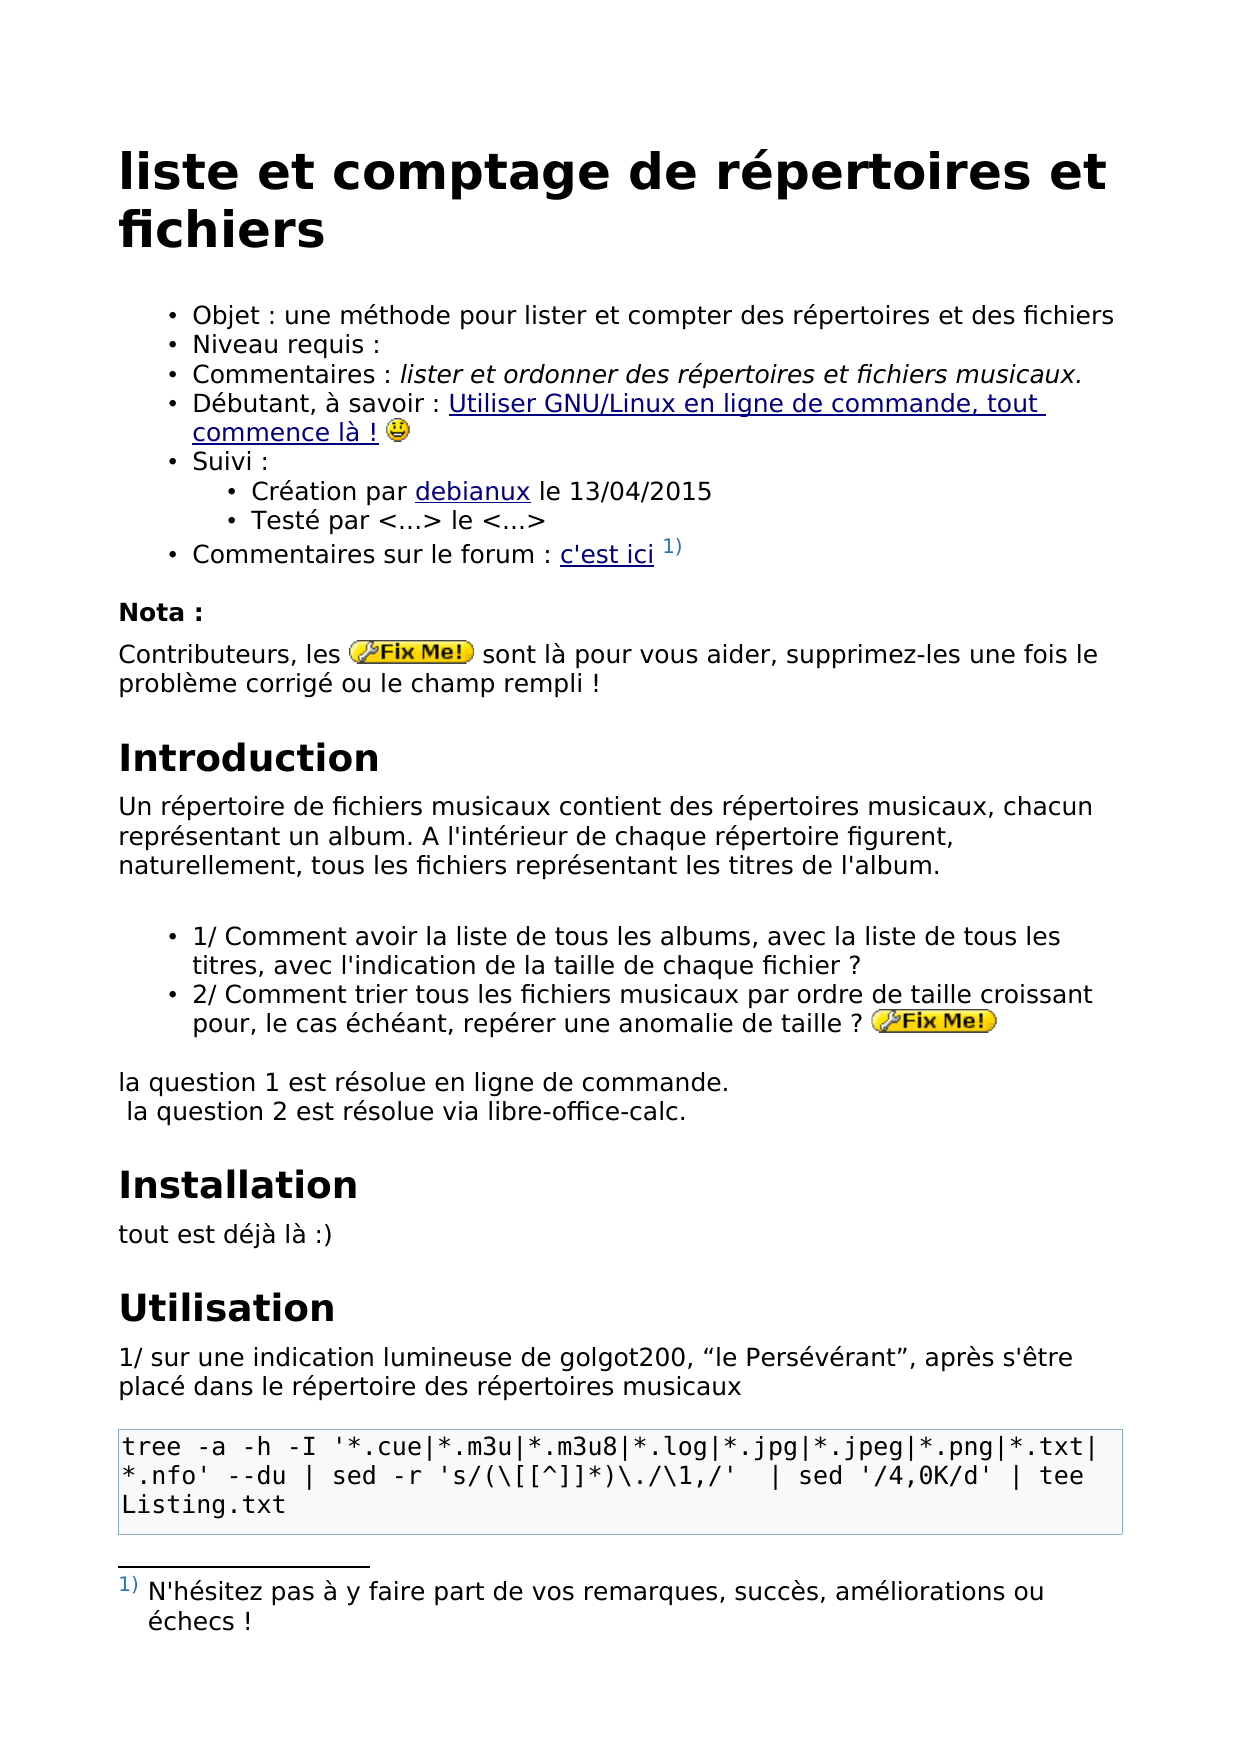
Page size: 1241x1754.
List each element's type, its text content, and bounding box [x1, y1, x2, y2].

list Commentaires : lister et ordonner des répertoires et fichiers musicaux. [177, 360, 1122, 389]
list Suivi : [177, 448, 1122, 477]
subtitle liste et comptage de répertoires et fichiers [118, 143, 1122, 259]
text la question 1 est résolue en ligne de commande. la question 2 est résolue via libre-office-calc. [118, 1068, 1122, 1127]
list Commentaires sur le forum : c'est ici [177, 535, 1122, 569]
picture [871, 1009, 997, 1033]
subtitle Utilisation [118, 1287, 1122, 1331]
text Contributeurs, les sont là pour vous aider, supprimez-les une fois le problème corrigé ou le champ rempli ! [118, 640, 1122, 699]
picture [386, 418, 410, 442]
text 1/ sur une indication lumineuse de golgot200, “le Persévérant”, après s'être placé dans le répertoire des répertoires musicaux [118, 1343, 1122, 1401]
table_header tree -a -h -I '*.cue|*.m3u|*.m3u8|*.log|*.jpg|*.jpeg|*.png|*.txt|*.nfo' --du | sed -r 's/(\[[^]]*)\./\1,/' | sed '/4,0K/d' | tee Listing.txt [119, 1430, 1122, 1534]
list Objet : une méthode pour lister et compter des répertoires et des fichiers [177, 302, 1122, 331]
picture [349, 640, 474, 664]
list N'hésitez pas à y faire part de vos remarques, succès, améliorations ou échecs ! [118, 1573, 1122, 1636]
list Niveau requis : [177, 331, 1122, 360]
list Création par debianux le 13/04/2015 [236, 477, 1122, 506]
subtitle Installation [118, 1164, 1122, 1208]
text tout est déjà là :) [118, 1220, 1122, 1249]
list 1/ Comment avoir la liste de tous les albums, avec la liste de tous les titres, avec l'indication de la taille de chaque fichier ? [177, 922, 1122, 980]
text Nota : [118, 599, 1122, 628]
text Un répertoire de fichiers musicaux contient des répertoires musicaux, chacun représentant un album. A l'intérieur de chaque répertoire figurent, naturellement, tous les fichiers représentant les titres de l'album. [118, 792, 1122, 880]
list 2/ Comment trier tous les fichiers musicaux par ordre de taille croissant pour, le cas échéant, repérer une anomalie de taille ? [177, 980, 1122, 1039]
subtitle Introduction [118, 736, 1122, 780]
list Testé par <...> le <...> [236, 506, 1122, 535]
list Débutant, à savoir : Utiliser GNU/Linux en ligne de commande, tout commence là ! [177, 389, 1122, 448]
